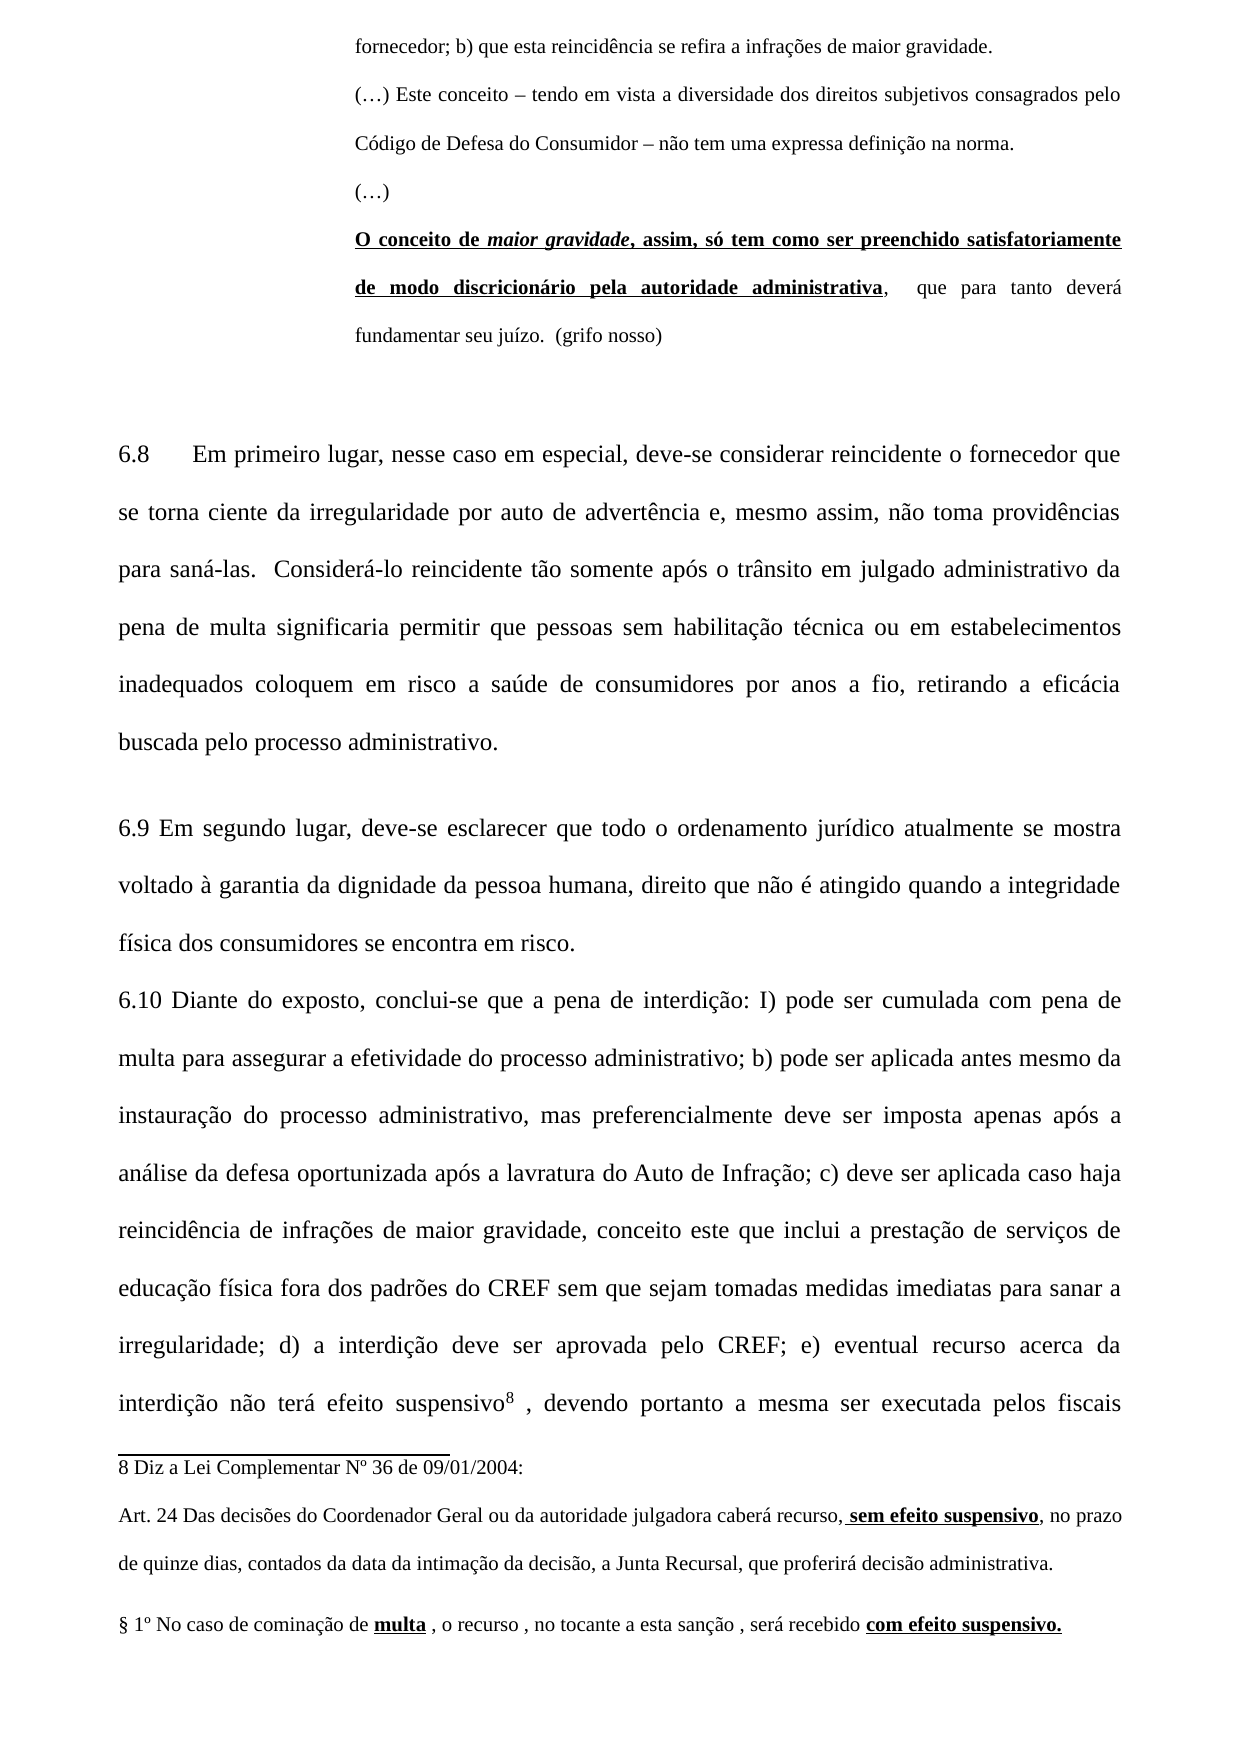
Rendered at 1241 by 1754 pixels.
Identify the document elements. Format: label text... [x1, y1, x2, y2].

text O conceito de maior gravidade, assim, só tem como ser preenchido satisfatoriamente [354, 227, 1122, 248]
text Art. 24 Das decisões do Coordenador Geral ou da autoridade julgadora caberá recurso, sem efeito suspensivo, no prazo de quinze dias, contados da data da intimação da decisão, a Junta Recursal, que proferirá decisão administrativa. [118, 1503, 1122, 1575]
text fornecedor; b) que esta reincidência se refira a infrações de maior gravidade. [354, 34, 1122, 58]
text (…) Este conceito – tendo em vista a diversidade dos direitos subjetivos consagrados pelo Código de Defesa do Consumidor – não tem uma expressa definição na norma. [354, 82, 1122, 154]
text de modo discricionário pela autoridade administrativa, que para tanto deverá fundamentar seu juízo. (grifo nosso) [354, 249, 1122, 347]
list Em primeiro lugar, nesse caso em especial, deve-se considerar reincidente o fornecedor que se torna ciente da irregularidade por auto de advertência e, mesmo assim, não toma providências para saná-las. Considerá-lo reincidente tão somente após o trânsito em julgado administrativo da pena de multa significaria permitir que pessoas sem habilitação técnica ou em estabelecimentos inadequados coloquem em risco a saúde de consumidores por anos a fio, retirando a eficácia buscada pelo processo administrativo. [118, 439, 1122, 755]
text § 1º No caso de cominação de multa , o recurso , no tocante a esta sanção , será recebido com efeito suspensivo. [118, 1612, 1122, 1636]
text 6.9 Em segundo lugar, deve-se esclarecer que todo o ordenamento jurídico atualmente se mostra voltado à garantia da dignidade da pessoa humana, direito que não é atingido quando a integridade física dos consumidores se encontra em risco. [118, 813, 1122, 957]
text 6.10 Diante do exposto, conclui-se que a pena de interdição: I) pode ser cumulada com pena de multa para assegurar a efetividade do processo administrativo; b) pode ser aplicada antes mesmo da instauração do processo administrativo, mas preferencialmente deve ser imposta apenas após a análise da defesa oportunizada após a lavratura do Auto de Infração; c) deve ser aplicada caso haja reincidência de infrações de maior gravidade, conceito este que inclui a prestação de serviços de educação física fora dos padrões do CREF sem que sejam tomadas medidas imediatas para sanar a irregularidade; d) a interdição deve ser aprovada pelo CREF; e) eventual recurso acerca da interdição não terá efeito suspensivo , devendo portanto a mesma ser executada pelos fiscais [118, 985, 1122, 1417]
text (…) [354, 178, 1122, 203]
text Diz a Lei Complementar Nº 36 de 09/01/2004: [118, 1455, 1122, 1479]
